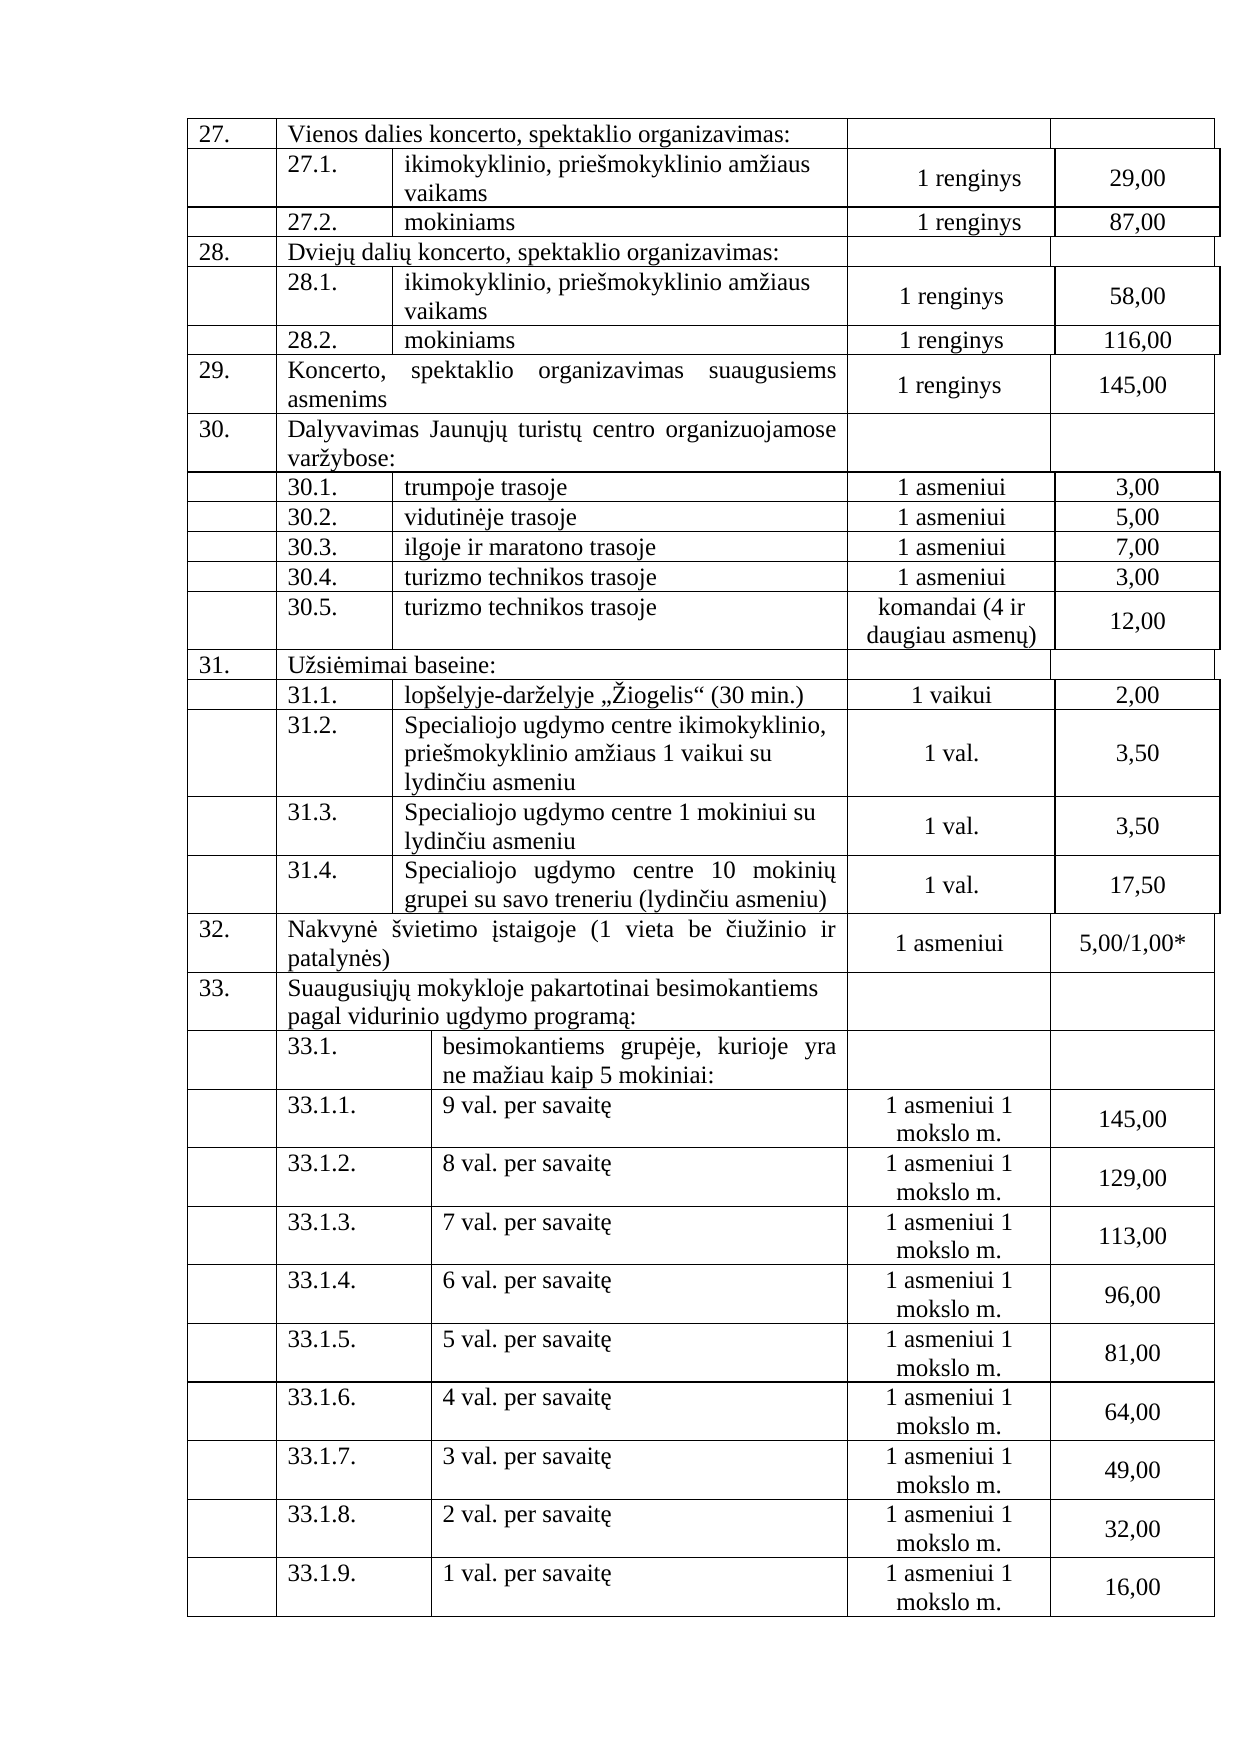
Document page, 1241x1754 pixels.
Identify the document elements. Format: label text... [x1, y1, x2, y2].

table_cell 7,00 [1056, 532, 1219, 561]
table_cell 17,50 [1056, 856, 1219, 913]
table_cell 33.1.8. [277, 1500, 431, 1557]
table_cell 1 renginys [848, 208, 1054, 236]
table_cell [848, 650, 1050, 679]
table_cell 31.4. [277, 856, 392, 913]
table_cell [1215, 1030, 1220, 1089]
table_cell Dviejų dalių koncerto, spektaklio organizavimas: [277, 237, 847, 266]
table_cell 28.2. [277, 326, 392, 354]
table_cell [1215, 1089, 1220, 1147]
table_cell Suaugusiųjų mokykloje pakartotinai besimokantiems pagal vidurinio ugdymo programą: [277, 973, 847, 1030]
table_cell [188, 592, 276, 649]
table_cell [188, 1148, 276, 1206]
table_cell Nakvynė švietimo įstaigoje (1 vieta be čiužinio ir patalynės) [277, 914, 847, 972]
table_cell 5,00 [1056, 502, 1219, 531]
table_cell [1215, 1440, 1220, 1498]
table_cell 30.1. [277, 473, 392, 501]
table_cell [1215, 355, 1220, 413]
table_cell 5 val. per savaitę [432, 1324, 847, 1381]
table_cell 1 renginys [848, 149, 1054, 206]
table_cell [1051, 414, 1214, 471]
table_cell [848, 237, 1050, 266]
table_cell 27. [188, 119, 276, 148]
table_cell [1215, 413, 1220, 471]
table_cell 12,00 [1056, 592, 1219, 649]
table_cell 33.1.2. [277, 1148, 431, 1206]
table_cell 32,00 [1051, 1500, 1214, 1557]
table_cell 27.1. [277, 149, 392, 206]
table_cell [188, 856, 276, 913]
table_cell [848, 119, 1050, 148]
table_cell 1 renginys [848, 267, 1054, 324]
table_cell besimokantiems grupėje, kurioje yra ne mažiau kaip 5 mokiniai: [432, 1031, 847, 1089]
table_cell 3,50 [1056, 797, 1219, 854]
table_cell [1215, 914, 1220, 972]
table_cell Užsiėmimai baseine: [277, 650, 847, 679]
table_cell 1 asmeniui 1 mokslo m. [848, 1383, 1050, 1440]
table_cell [188, 710, 276, 796]
table_cell 29. [188, 355, 276, 413]
table_cell [1215, 118, 1220, 148]
table_cell 1 vaikui [848, 680, 1054, 709]
table_cell vidutinėje trasoje [393, 502, 847, 531]
table_cell [1215, 1499, 1220, 1557]
table_cell [188, 326, 276, 354]
table_cell 129,00 [1051, 1148, 1214, 1206]
table_cell 145,00 [1051, 1090, 1214, 1147]
table_cell [188, 502, 276, 531]
table_cell 33.1.1. [277, 1090, 431, 1147]
table_cell mokiniams [393, 208, 847, 236]
table_cell Specialiojo ugdymo centre ikimokyklinio, priešmokyklinio amžiaus 1 vaikui su lydinčiu asmeniu [393, 710, 847, 796]
table_cell 1 asmeniui [848, 502, 1054, 531]
table_cell 87,00 [1056, 208, 1219, 236]
table_cell Vienos dalies koncerto, spektaklio organizavimas: [277, 119, 847, 148]
table_cell [188, 208, 276, 236]
table_cell Specialiojo ugdymo centre 10 mokinių grupei su savo treneriu (lydinčiu asmeniu) [393, 856, 847, 913]
table_cell [848, 973, 1050, 1030]
table_cell 30. [188, 414, 276, 471]
table_cell [188, 1265, 276, 1323]
table_cell 8 val. per savaitę [432, 1148, 847, 1206]
table_cell 31.2. [277, 710, 392, 796]
table_cell [188, 532, 276, 561]
table_cell 33.1.6. [277, 1383, 431, 1440]
table_cell 33.1.5. [277, 1324, 431, 1381]
table_cell 1 asmeniui 1 mokslo m. [848, 1090, 1050, 1147]
table_cell 81,00 [1051, 1324, 1214, 1381]
table_cell Dalyvavimas Jaunųjų turistų centro organizuojamose varžybose: [277, 414, 847, 471]
table_cell 3,00 [1056, 473, 1219, 501]
table_cell 49,00 [1051, 1441, 1214, 1498]
table_cell turizmo technikos trasoje [393, 562, 847, 591]
table_cell 33. [188, 973, 276, 1030]
table_cell 32. [188, 914, 276, 972]
table_cell [188, 473, 276, 501]
table_cell 27.2. [277, 208, 392, 236]
table_cell [188, 680, 276, 709]
table_cell 1 asmeniui 1 mokslo m. [848, 1500, 1050, 1557]
table_cell [188, 1558, 276, 1616]
table_cell [188, 1383, 276, 1440]
table_cell 145,00 [1051, 355, 1214, 413]
table_cell [1051, 1031, 1214, 1089]
table_cell [1215, 237, 1220, 266]
table_cell 116,00 [1056, 326, 1219, 354]
table_cell 1 asmeniui 1 mokslo m. [848, 1265, 1050, 1323]
table_cell 1 renginys [848, 326, 1054, 354]
table_cell 33.1.4. [277, 1265, 431, 1323]
table_cell [1051, 119, 1214, 148]
table_cell [188, 1090, 276, 1147]
table_cell 3 val. per savaitę [432, 1441, 847, 1498]
table_cell komandai (4 ir daugiau asmenų) [848, 592, 1054, 649]
table_cell 30.3. [277, 532, 392, 561]
table_cell 6 val. per savaitę [432, 1265, 847, 1323]
table_cell [1215, 1323, 1220, 1381]
table_cell ikimokyklinio, priešmokyklinio amžiaus vaikams [393, 267, 847, 324]
table_cell [1051, 237, 1214, 266]
table_cell 1 asmeniui [848, 473, 1054, 501]
table_cell 96,00 [1051, 1265, 1214, 1323]
table_cell lopšelyje-darželyje „Žiogelis“ (30 min.) [393, 680, 847, 709]
table_cell ikimokyklinio, priešmokyklinio amžiaus vaikams [393, 149, 847, 206]
table_cell 2,00 [1056, 680, 1219, 709]
table_cell 3,50 [1056, 710, 1219, 796]
table_cell 29,00 [1056, 149, 1219, 206]
table_cell 1 asmeniui 1 mokslo m. [848, 1558, 1050, 1616]
table_cell [1215, 1381, 1220, 1440]
table_cell 1 asmeniui 1 mokslo m. [848, 1324, 1050, 1381]
table_cell 64,00 [1051, 1383, 1214, 1440]
table_cell [848, 1031, 1050, 1089]
table_cell [1215, 650, 1220, 679]
table_cell 33.1.3. [277, 1207, 431, 1264]
table_cell Specialiojo ugdymo centre 1 mokiniui su lydinčiu asmeniu [393, 797, 847, 854]
table_cell 31.3. [277, 797, 392, 854]
table_cell 4 val. per savaitę [432, 1383, 847, 1440]
table_cell 30.2. [277, 502, 392, 531]
table_cell 1 asmeniui [848, 914, 1050, 972]
table_cell 3,00 [1056, 562, 1219, 591]
table_cell [1215, 1557, 1220, 1616]
table_cell 30.5. [277, 592, 392, 649]
table_cell [1051, 650, 1214, 679]
table_cell [1215, 972, 1220, 1030]
table_cell 1 renginys [848, 355, 1050, 413]
table_cell 9 val. per savaitę [432, 1090, 847, 1147]
table_cell 2 val. per savaitę [432, 1500, 847, 1557]
table_cell 1 val. [848, 797, 1054, 854]
table_cell [188, 797, 276, 854]
table_cell 33.1.9. [277, 1558, 431, 1616]
table_cell [1215, 1147, 1220, 1206]
table_cell trumpoje trasoje [393, 473, 847, 501]
table_cell ilgoje ir maratono trasoje [393, 532, 847, 561]
table_cell 1 asmeniui [848, 562, 1054, 591]
table_cell 31. [188, 650, 276, 679]
table_cell 28. [188, 237, 276, 266]
table_cell 16,00 [1051, 1558, 1214, 1616]
table_cell [188, 267, 276, 324]
table_cell 30.4. [277, 562, 392, 591]
table_cell 5,00/1,00* [1051, 914, 1214, 972]
table_cell [188, 149, 276, 206]
table_cell [188, 1441, 276, 1498]
table_cell 1 val. per savaitę [432, 1558, 847, 1616]
table_cell 1 asmeniui [848, 532, 1054, 561]
table_cell 1 asmeniui 1 mokslo m. [848, 1441, 1050, 1498]
table_cell 33.1.7. [277, 1441, 431, 1498]
table_cell 31.1. [277, 680, 392, 709]
table_cell 1 asmeniui 1 mokslo m. [848, 1207, 1050, 1264]
table_cell [188, 1500, 276, 1557]
table_cell 58,00 [1056, 267, 1219, 324]
table_cell 33.1. [277, 1031, 431, 1089]
table_cell [848, 414, 1050, 471]
table_cell turizmo technikos trasoje [393, 592, 847, 649]
table_cell [1051, 973, 1214, 1030]
table_cell 28.1. [277, 267, 392, 324]
table_cell mokiniams [393, 326, 847, 354]
table_cell [188, 1324, 276, 1381]
table_cell [188, 1207, 276, 1264]
table_cell 1 asmeniui 1 mokslo m. [848, 1148, 1050, 1206]
table_cell [188, 562, 276, 591]
table_cell Koncerto, spektaklio organizavimas suaugusiems asmenims [277, 355, 847, 413]
table_cell [1215, 1206, 1220, 1264]
table_cell [1215, 1264, 1220, 1323]
table_cell [188, 1031, 276, 1089]
table_cell 1 val. [848, 710, 1054, 796]
table_cell 113,00 [1051, 1207, 1214, 1264]
table_cell 7 val. per savaitę [432, 1207, 847, 1264]
table_cell 1 val. [848, 856, 1054, 913]
